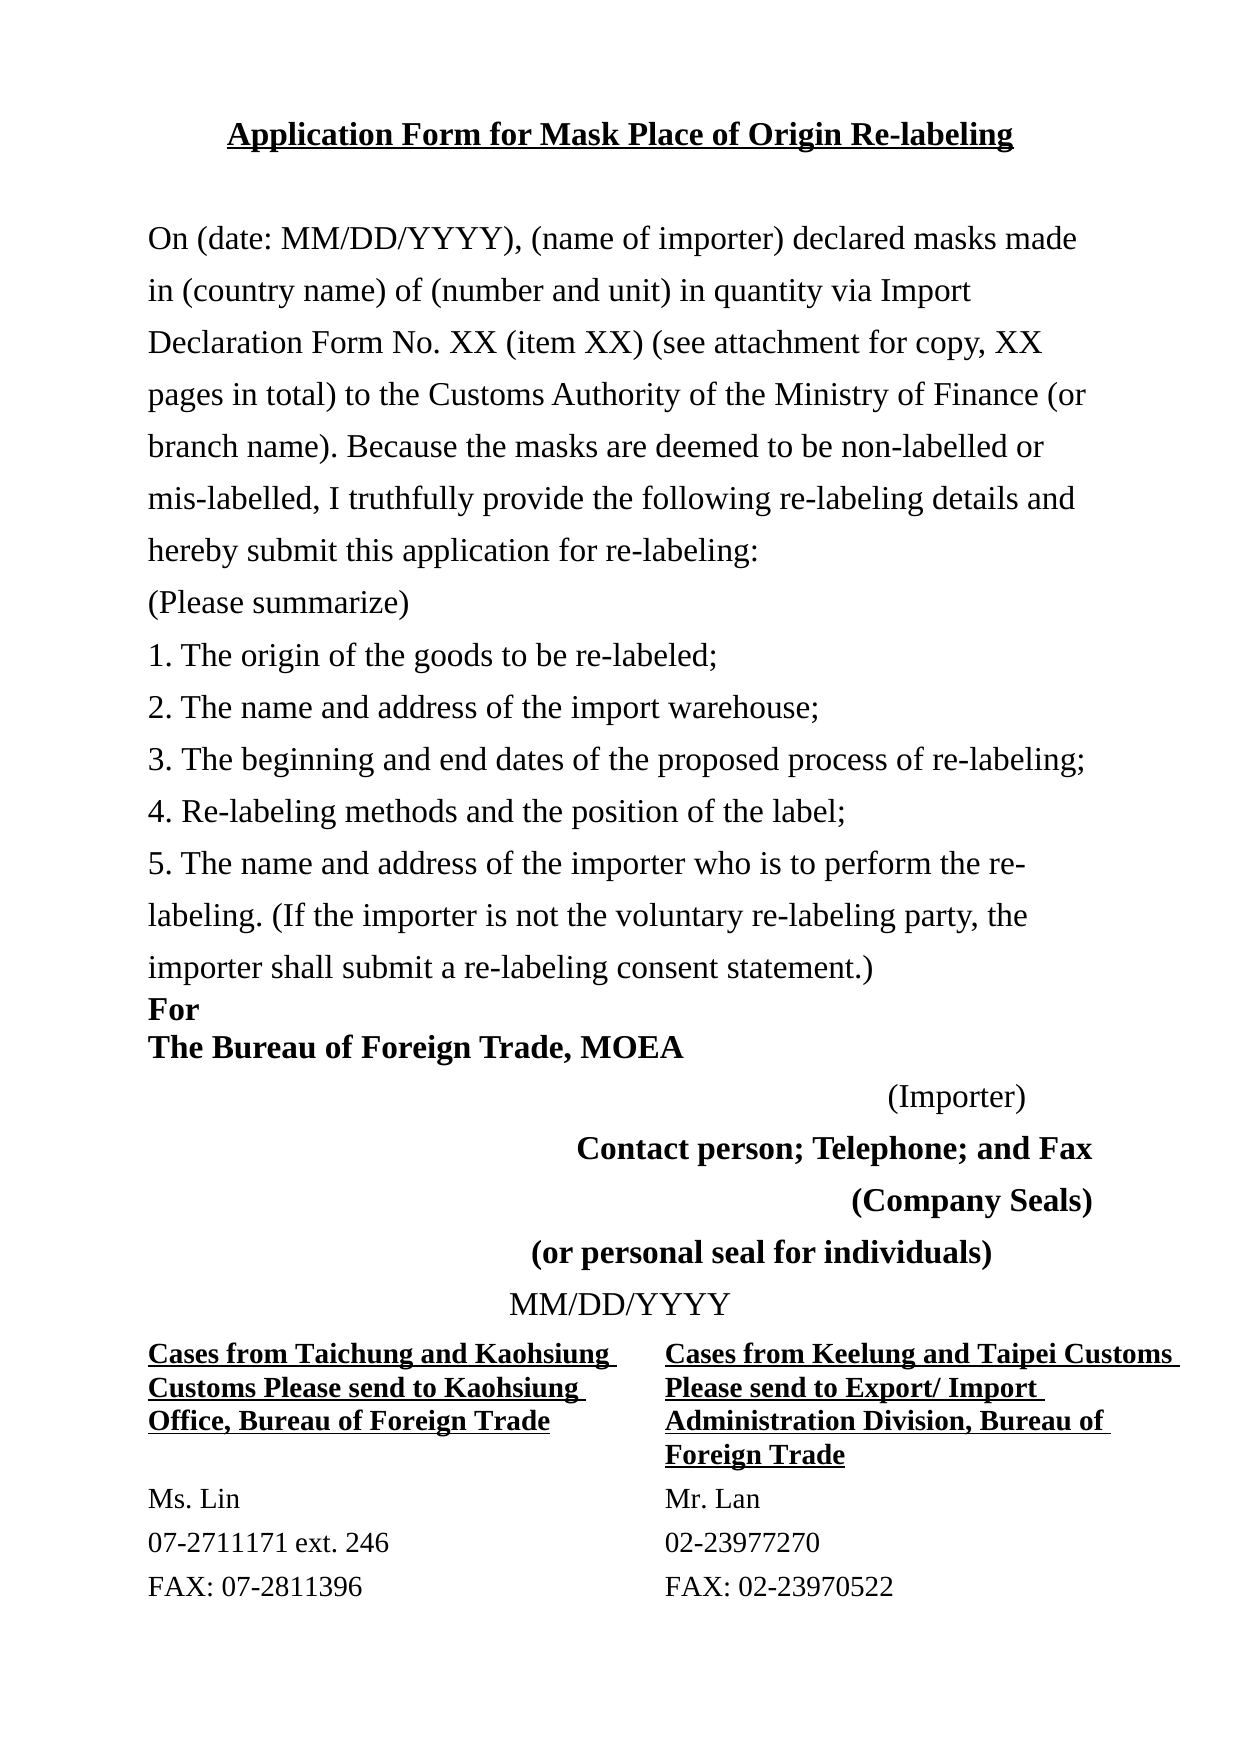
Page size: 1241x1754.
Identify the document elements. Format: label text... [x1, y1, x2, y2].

text Application Form for Mask Place of Origin Re-labeling [148, 103, 1092, 156]
table_cell FAX: 07-2811396 [148, 1559, 664, 1602]
text Contact person; Telephone; and Fax [148, 1118, 1092, 1170]
text 1. The origin of the goods to be re-labeled; [148, 624, 1092, 676]
text (Please summarize) [148, 572, 1092, 624]
text (or personal seal for individuals) [148, 1222, 1092, 1274]
table_cell Mr. Lan 02-23977270 [665, 1471, 1181, 1558]
text 2. The name and address of the import warehouse; [148, 676, 1092, 728]
text (Company Seals) [148, 1170, 1092, 1222]
text (Importer) [753, 1066, 1092, 1118]
text The Bureau of Foreign Trade, MOEA [148, 1027, 1092, 1066]
text 5. The name and address of the importer who is to perform the re-labeling. (If the importer is not the voluntary re-labeling party, the importer shall submit a re-labeling consent statement.) [148, 833, 1092, 989]
table_header Cases from Taichung and Kaohsiung Customs Please send to Kaohsiung Office, Bureau of Foreign Trade [148, 1326, 664, 1471]
text MM/DD/YYYY [148, 1274, 1092, 1326]
table_cell Ms. Lin 07-2711171 ext. 246 [148, 1471, 664, 1558]
table_cell FAX: 02-23970522 [665, 1559, 1181, 1602]
text For [148, 989, 1092, 1027]
text 4. Re-labeling methods and the position of the label; [148, 781, 1092, 833]
text On (date: MM/DD/YYYY), (name of importer) declared masks made in (country name) of (number and unit) in quantity via Import Declaration Form No. XX (item XX) (see attachment for copy, XX pages in total) to the Customs Authority of the Ministry of Finance (or branch name). Because the masks are deemed to be non-labelled or mis-labelled, I truthfully provide the following re-labeling details and hereby submit this application for re-labeling: [148, 208, 1092, 572]
table_header Cases from Keelung and Taipei Customs Please send to Export/ Import Administration Division, Bureau of Foreign Trade [665, 1326, 1181, 1471]
text 3. The beginning and end dates of the proposed process of re-labeling; [148, 728, 1092, 781]
